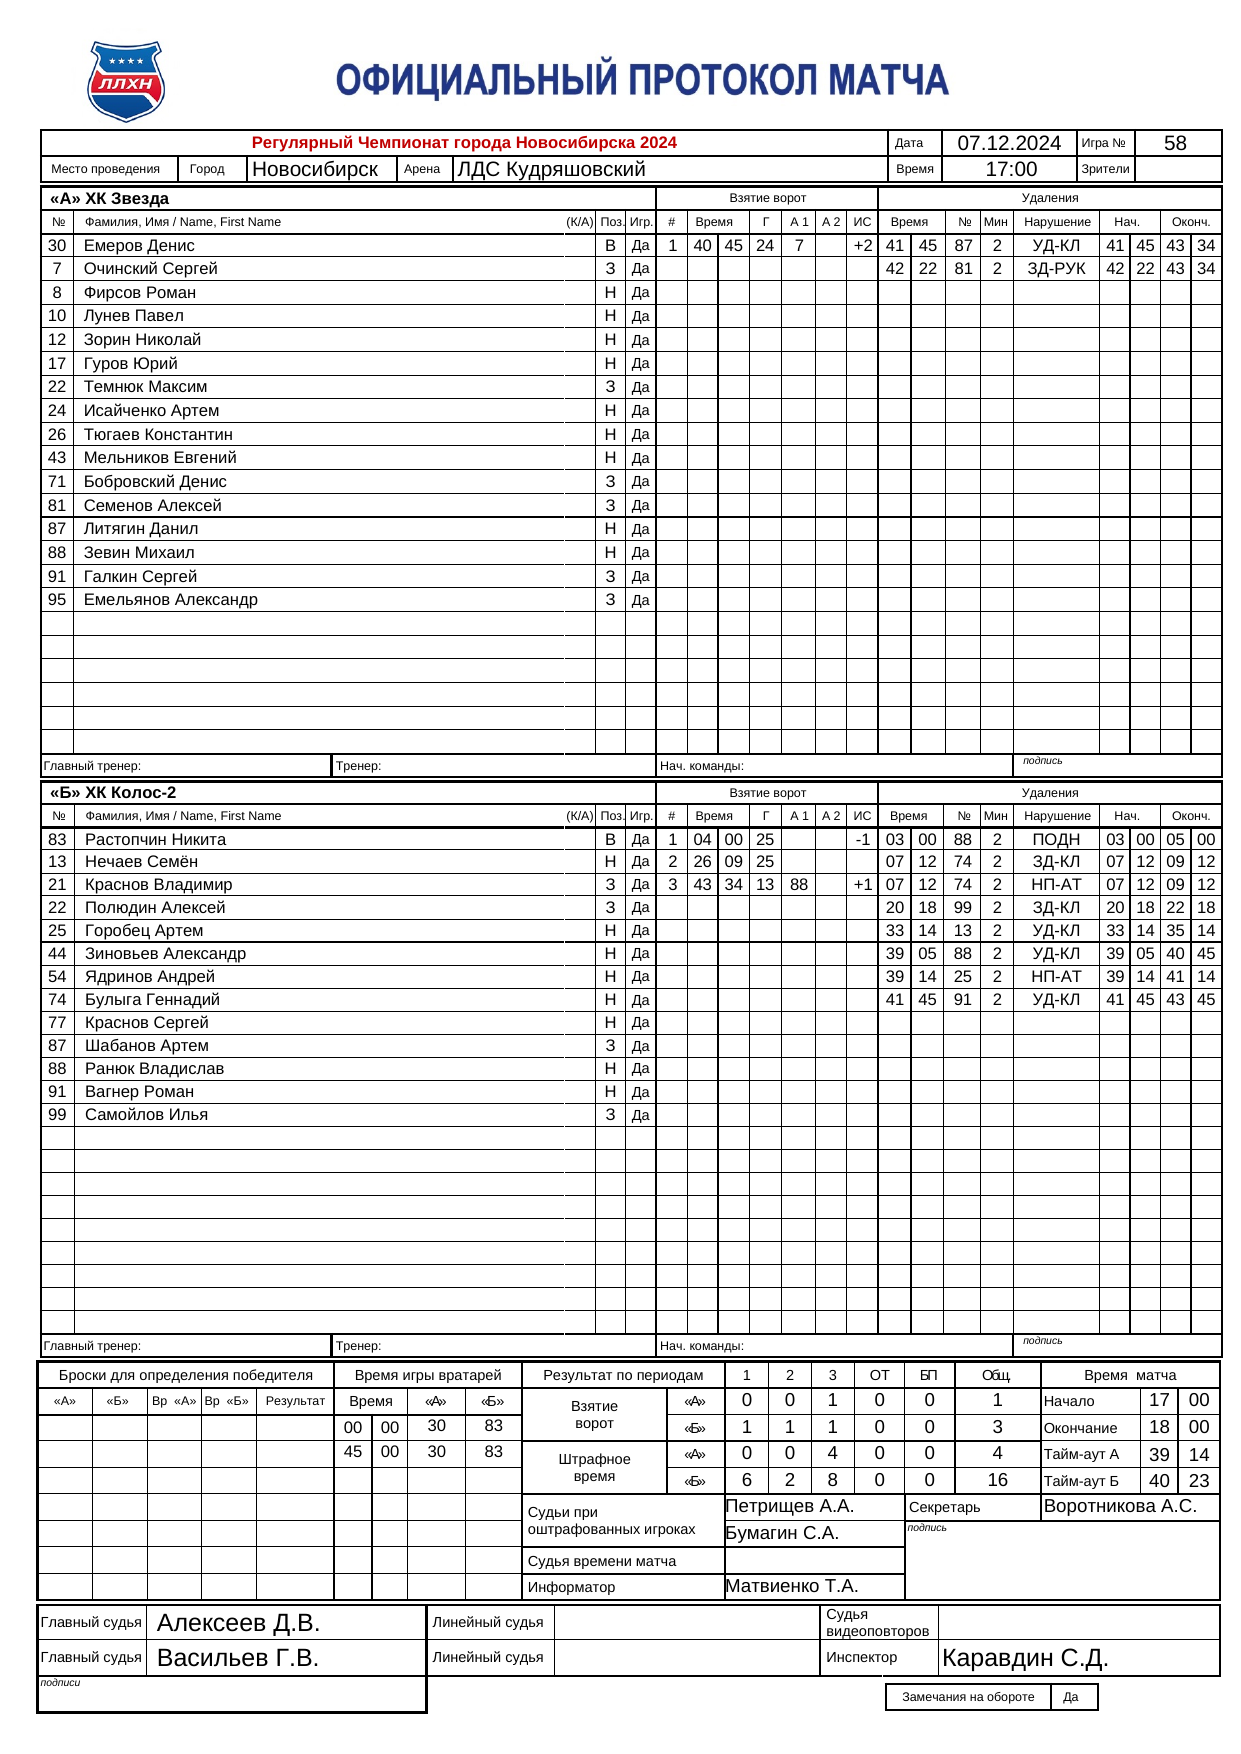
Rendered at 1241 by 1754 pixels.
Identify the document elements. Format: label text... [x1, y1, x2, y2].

table_cell [1161, 1173, 1190, 1195]
table_cell [688, 1219, 717, 1241]
table_cell 4 [812, 1442, 854, 1467]
table_cell [565, 1081, 595, 1103]
table_cell [657, 352, 687, 374]
table_cell [782, 1219, 815, 1241]
table_cell [75, 1127, 564, 1149]
table_cell [1131, 1265, 1160, 1287]
table_cell [1014, 376, 1099, 398]
table_cell Матвиенко Т.А. [726, 1575, 904, 1599]
table_cell [719, 1127, 749, 1149]
table_cell [879, 518, 910, 540]
table_cell 2 [981, 874, 1013, 895]
table_cell [565, 328, 595, 351]
table_cell [782, 1196, 815, 1218]
table_cell [688, 399, 717, 422]
table_cell [816, 1150, 846, 1172]
table_cell [847, 1104, 877, 1126]
table_cell [847, 1173, 877, 1195]
table_cell [1161, 1081, 1190, 1103]
table_cell [657, 1127, 687, 1149]
table_cell 83 [466, 1416, 521, 1440]
table_cell [1192, 1173, 1221, 1195]
table_cell [42, 707, 73, 729]
table_cell [335, 1574, 371, 1599]
table_cell [782, 730, 815, 753]
table_cell Оконч. [1161, 211, 1221, 233]
table_cell 3 [657, 874, 687, 895]
table_cell [688, 1265, 717, 1287]
table_cell [939, 1606, 1219, 1639]
table_cell Н [596, 943, 625, 964]
table_cell [42, 1127, 74, 1149]
table_cell [1161, 1288, 1190, 1310]
table_cell Нач. [1100, 211, 1160, 233]
table_cell Н [596, 328, 625, 351]
table_cell [335, 1468, 371, 1493]
table_cell [879, 730, 910, 753]
table_cell [1131, 707, 1160, 729]
table_cell [816, 328, 846, 351]
table_cell 45 [335, 1441, 371, 1467]
table_cell [1131, 659, 1160, 682]
table_cell Да [626, 423, 655, 445]
table_cell [981, 1196, 1013, 1218]
table_cell 0 [905, 1389, 954, 1413]
table_cell [782, 1012, 815, 1033]
table_cell [719, 494, 749, 516]
table_cell [847, 896, 877, 918]
table_cell [719, 1104, 749, 1126]
table_cell 33 [879, 920, 910, 941]
table_cell Гуров Юрий [74, 352, 564, 374]
table_cell Н [596, 399, 625, 422]
table_cell [816, 707, 846, 729]
table_cell [847, 1265, 877, 1287]
table_cell [688, 966, 717, 987]
table_cell [565, 588, 595, 611]
table_cell Н [596, 1081, 625, 1103]
table_cell [1161, 636, 1190, 658]
table_cell -1 [847, 829, 877, 849]
table_cell З [596, 588, 625, 611]
table_cell [1192, 1150, 1221, 1172]
table_cell Зорин Николай [74, 328, 564, 351]
table_cell [782, 470, 815, 493]
table_cell [1161, 683, 1190, 706]
table_cell [596, 1150, 625, 1172]
table_cell [688, 707, 717, 729]
table_cell 14 [1179, 1441, 1219, 1467]
table_cell Да [626, 943, 655, 964]
table_cell [688, 305, 717, 327]
table_cell [750, 376, 781, 398]
table_cell [657, 305, 687, 327]
table_cell [1131, 588, 1160, 611]
table_cell [1014, 518, 1099, 540]
table_cell [555, 1606, 819, 1639]
table_cell [981, 1012, 1013, 1033]
table_cell [981, 659, 1013, 682]
table_cell [912, 328, 945, 351]
table_cell Семенов Алексей [74, 494, 564, 516]
table_cell [750, 470, 781, 493]
table_cell 05 [912, 943, 943, 964]
table_cell [626, 1288, 655, 1310]
table_cell [847, 399, 877, 422]
table_cell [719, 1081, 749, 1103]
table_cell [565, 896, 595, 918]
table_cell [946, 565, 980, 587]
table_cell [944, 1012, 980, 1033]
table_cell [466, 1574, 521, 1599]
table_cell 17:00 [943, 157, 1076, 181]
table_cell [1131, 399, 1160, 422]
table_cell [879, 1150, 910, 1172]
table_cell 24 [750, 235, 781, 256]
table_cell Н [596, 446, 625, 469]
table_cell 04 [688, 829, 717, 849]
table_cell 00 [1131, 829, 1160, 849]
table_cell [1161, 305, 1190, 327]
table_cell 41 [1100, 235, 1129, 256]
table_cell [657, 966, 687, 987]
table_cell [596, 1219, 625, 1241]
table_cell [688, 636, 717, 658]
table_cell [75, 1265, 564, 1287]
table_cell [555, 1640, 819, 1675]
table_cell [1100, 352, 1129, 374]
table_cell [750, 943, 781, 964]
table_cell [202, 1494, 256, 1520]
table_cell [42, 636, 73, 658]
table_cell [750, 1035, 781, 1057]
table_cell [750, 399, 781, 422]
table_cell [75, 1311, 564, 1333]
table_cell Время [688, 211, 749, 233]
table_cell [816, 565, 846, 587]
table_cell [565, 1173, 595, 1195]
table_cell 34 [719, 874, 749, 895]
table_cell [565, 565, 595, 587]
table_cell [847, 1012, 877, 1033]
table_cell Н [596, 966, 625, 987]
table_cell 22 [42, 896, 74, 918]
table_cell [688, 541, 717, 564]
table_cell [946, 541, 980, 564]
table_cell [847, 1035, 877, 1057]
table_cell 1 [812, 1389, 854, 1413]
table_cell Да [626, 235, 655, 256]
table_cell [912, 1035, 943, 1057]
table_cell [1161, 423, 1190, 445]
table_cell [93, 1494, 147, 1520]
table_cell [946, 707, 980, 729]
table_cell Бобровский Денис [74, 470, 564, 493]
table_cell 0 [855, 1415, 904, 1440]
table_cell [782, 518, 815, 540]
table_cell Ранюк Владислав [75, 1058, 564, 1079]
table_cell [202, 1441, 256, 1467]
table_cell [981, 1265, 1013, 1287]
table_cell [719, 1035, 749, 1057]
table_cell [816, 612, 846, 634]
table_cell 88 [782, 874, 815, 895]
table_cell [879, 494, 910, 516]
table_cell [912, 1104, 943, 1126]
table_cell [657, 1311, 687, 1333]
table_cell [626, 659, 655, 682]
table_cell [946, 683, 980, 706]
table_cell [596, 707, 625, 729]
table_cell [1100, 636, 1129, 658]
table_cell [1014, 707, 1099, 729]
table_cell [657, 399, 687, 422]
table_cell Арена [398, 157, 452, 181]
table_cell [688, 423, 717, 445]
table_cell [981, 328, 1013, 351]
table_cell Да [626, 1035, 655, 1057]
table_cell Г [750, 211, 781, 233]
table_cell [626, 1127, 655, 1149]
table_cell [1161, 707, 1190, 729]
table_cell Н [596, 920, 625, 941]
table_cell Литягин Данил [74, 518, 564, 540]
table_cell [944, 1288, 980, 1310]
table_cell [847, 1058, 877, 1079]
table_cell [657, 1150, 687, 1172]
table_cell ЗД-КЛ [1014, 850, 1099, 872]
table_cell [1014, 305, 1099, 327]
table_cell 18 [1192, 896, 1221, 918]
table_cell Петрищев А.А. [726, 1495, 904, 1520]
table_cell [981, 707, 1013, 729]
table_cell В [596, 235, 625, 256]
table_cell [782, 659, 815, 682]
table_cell [1192, 707, 1221, 729]
table_cell [42, 1173, 74, 1195]
table_cell [782, 588, 815, 611]
table_cell [1161, 1104, 1190, 1126]
table_cell [257, 1574, 333, 1599]
table_header БП [905, 1363, 954, 1387]
table_cell [782, 829, 815, 849]
table_cell 00 [1192, 829, 1221, 849]
table_cell [782, 565, 815, 587]
table_cell 8 [42, 281, 73, 303]
table_cell [565, 874, 595, 895]
table_cell Очинский Сергей [74, 257, 564, 280]
table_cell 22 [1131, 257, 1160, 280]
table_cell [148, 1441, 201, 1467]
table_cell 4 [956, 1442, 1040, 1467]
table_cell [1161, 1035, 1190, 1057]
table_cell Темнюк Максим [74, 376, 564, 398]
table_cell Вагнер Роман [75, 1081, 564, 1103]
table_cell 40 [688, 235, 717, 256]
table_cell Емеров Денис [74, 235, 564, 256]
table_cell Да [626, 896, 655, 918]
table_cell [565, 989, 595, 1011]
table_cell № [42, 211, 73, 233]
table_cell Тайм-аут А [1042, 1441, 1140, 1467]
table_cell 39 [1100, 943, 1129, 964]
table_cell Да [626, 328, 655, 351]
table_cell [847, 1219, 877, 1241]
table_cell Время [335, 1389, 407, 1413]
table_cell [981, 446, 1013, 469]
table_cell [42, 1265, 74, 1287]
table_cell [565, 305, 595, 327]
table_cell [912, 446, 945, 469]
table_cell [847, 423, 877, 445]
table_cell [750, 1173, 781, 1195]
table_cell # [657, 805, 687, 826]
table_cell [981, 470, 1013, 493]
table_cell [879, 399, 910, 422]
table_cell [596, 1288, 625, 1310]
table_cell [373, 1494, 407, 1520]
table_cell № [42, 805, 74, 826]
table_cell [816, 423, 846, 445]
table_cell [657, 1196, 687, 1218]
table_cell [1161, 588, 1190, 611]
table_cell [657, 494, 687, 516]
table_cell [1100, 1196, 1129, 1218]
table_cell № [946, 211, 980, 233]
table_cell [657, 328, 687, 351]
table_cell [1100, 683, 1129, 706]
table_cell # [657, 211, 687, 233]
table_cell [565, 683, 595, 706]
table_cell Да [626, 920, 655, 941]
table_cell 23 [1179, 1468, 1219, 1493]
table_cell [1100, 1150, 1129, 1172]
table_cell Да [626, 352, 655, 374]
table_cell [847, 920, 877, 941]
table_cell [912, 636, 945, 658]
table_cell [596, 1265, 625, 1287]
table_cell 74 [42, 989, 74, 1011]
table_cell 18 [1131, 896, 1160, 918]
table_cell [1131, 1219, 1160, 1241]
table_cell Да [626, 989, 655, 1011]
table_cell 30 [408, 1416, 465, 1440]
table_cell [816, 305, 846, 327]
table_cell [93, 1441, 147, 1467]
table_cell [373, 1468, 407, 1493]
table_cell 40 [1161, 943, 1190, 964]
table_cell [1014, 328, 1099, 351]
table_cell № [944, 805, 980, 826]
table_cell [719, 1219, 749, 1241]
table_cell Поз. [596, 211, 625, 233]
table_header «А» ХК Звезда [42, 188, 655, 209]
table_cell Да [626, 1104, 655, 1126]
table_cell [657, 541, 687, 564]
table_cell [688, 1035, 717, 1057]
table_cell [912, 1150, 943, 1172]
table_cell [688, 730, 717, 753]
table_cell Да [626, 257, 655, 280]
table_cell [879, 683, 910, 706]
table_cell 0 [905, 1415, 954, 1440]
table_cell [1131, 565, 1160, 587]
table_cell [657, 636, 687, 658]
table_cell [565, 257, 595, 280]
table_cell Окончание [1042, 1415, 1140, 1440]
table_cell [1100, 1012, 1129, 1033]
table_cell Васильев Г.В. [147, 1640, 425, 1675]
table_cell [688, 328, 717, 351]
table_cell 12 [42, 328, 73, 351]
table_cell Зевин Михаил [74, 541, 564, 564]
table_cell [944, 1173, 980, 1195]
table_cell [657, 518, 687, 540]
table_cell [719, 1265, 749, 1287]
table_cell [1192, 1196, 1221, 1218]
table_cell 34 [1192, 235, 1221, 256]
table_cell [847, 328, 877, 351]
table_cell [1131, 1196, 1160, 1218]
table_cell [879, 446, 910, 469]
table_cell [1014, 1196, 1099, 1218]
table_cell 2 [981, 257, 1013, 280]
table_cell 39 [879, 943, 910, 964]
table_cell 83 [42, 829, 74, 849]
table_cell [565, 423, 595, 445]
table_cell Н [596, 423, 625, 445]
table_cell Н [596, 1012, 625, 1033]
table_cell 43 [688, 874, 717, 895]
table_cell [408, 1468, 465, 1493]
table_cell [565, 1242, 595, 1264]
table_cell [1161, 1058, 1190, 1079]
table_cell УД-КЛ [1014, 235, 1099, 256]
table_cell [719, 966, 749, 987]
table_cell [202, 1416, 256, 1440]
table_cell [912, 305, 945, 327]
table_cell [719, 352, 749, 374]
table_cell 2 [981, 896, 1013, 918]
table_cell [1131, 1081, 1160, 1103]
table_cell НП-АТ [1014, 874, 1099, 895]
table_cell [981, 423, 1013, 445]
table_cell 1 [657, 235, 687, 256]
table_header Взятие ворот [657, 783, 877, 803]
table_cell [688, 896, 717, 918]
table_cell [750, 730, 781, 753]
table_cell Время [879, 211, 945, 233]
table_cell [847, 1242, 877, 1264]
table_header Броски для определения победителя [39, 1363, 333, 1387]
table_cell [626, 1311, 655, 1333]
table_cell [847, 565, 877, 587]
table_cell [1100, 1173, 1129, 1195]
table_cell [688, 1104, 717, 1126]
table_cell Мельников Евгений [74, 446, 564, 469]
table_header Взятие ворот [657, 188, 877, 209]
table_cell [847, 588, 877, 611]
table_cell [946, 494, 980, 516]
table_cell [1100, 470, 1129, 493]
table_cell [847, 1288, 877, 1310]
table_cell [1014, 352, 1099, 374]
table_cell [816, 399, 846, 422]
table_cell [1131, 1127, 1160, 1149]
table_cell [565, 541, 595, 564]
table_cell [750, 1196, 781, 1218]
table_cell 74 [944, 850, 980, 872]
table_cell Время [688, 805, 749, 826]
table_cell Вр «А» [148, 1389, 201, 1413]
table_cell [565, 518, 595, 540]
table_cell [657, 1081, 687, 1103]
table_cell [1014, 1173, 1099, 1195]
table_cell [657, 683, 687, 706]
table_cell [750, 305, 781, 327]
table_cell [657, 1265, 687, 1287]
table_cell [883, 1677, 1220, 1681]
table_cell [981, 588, 1013, 611]
table_cell Да [626, 470, 655, 493]
table_cell 87 [946, 235, 980, 256]
table_cell [688, 1058, 717, 1079]
table_cell 0 [855, 1442, 904, 1467]
table_cell 30 [408, 1441, 465, 1467]
table_cell Булыга Геннадий [75, 989, 564, 1011]
table_cell [39, 1574, 92, 1599]
table_cell 39 [879, 966, 910, 987]
table_cell Да [626, 565, 655, 587]
table_cell [626, 1173, 655, 1195]
table_cell [148, 1416, 201, 1440]
table_cell [879, 1058, 910, 1079]
table_cell [565, 612, 595, 634]
table_cell [816, 1242, 846, 1264]
table_cell [565, 352, 595, 374]
table_cell Исайченко Артем [74, 399, 564, 422]
table_cell [202, 1468, 256, 1493]
table_cell [1161, 612, 1190, 634]
table_cell [657, 376, 687, 398]
table_cell [816, 829, 846, 849]
table_cell 42 [879, 257, 910, 280]
table_cell 07 [879, 874, 910, 895]
table_cell 07 [1100, 874, 1129, 895]
table_cell 12 [1131, 874, 1160, 895]
table_cell [816, 966, 846, 987]
table_cell [750, 352, 781, 374]
table_cell 14 [912, 966, 943, 987]
table_cell [946, 305, 980, 327]
table_cell Тренер: [333, 755, 655, 776]
table_cell 88 [944, 829, 980, 849]
table_cell [657, 707, 687, 729]
table_cell Шабанов Артем [75, 1035, 564, 1057]
table_cell Взятие ворот [523, 1389, 666, 1440]
table_cell 2 [769, 1468, 811, 1493]
table_cell [565, 1196, 595, 1218]
table_cell [74, 730, 564, 753]
table_cell [75, 1150, 564, 1172]
table_cell [1100, 305, 1129, 327]
table_cell [1131, 1242, 1160, 1264]
table_cell А 1 [782, 211, 815, 233]
table_cell Да [626, 305, 655, 327]
table_cell [93, 1468, 147, 1493]
table_cell [946, 281, 980, 303]
table_cell [688, 943, 717, 964]
table_cell [596, 1127, 625, 1149]
table_cell [1014, 612, 1099, 634]
table_header Регулярный Чемпионат города Новосибирска 2024 [42, 131, 887, 155]
table_cell [1192, 730, 1221, 753]
table_cell [981, 1150, 1013, 1172]
table_cell [565, 1058, 595, 1079]
table_cell [912, 281, 945, 303]
table_cell [719, 1311, 749, 1333]
table_cell Главный судья [39, 1640, 146, 1675]
table_cell [688, 1127, 717, 1149]
table_cell [981, 305, 1013, 327]
table_cell [565, 376, 595, 398]
table_cell [816, 920, 846, 941]
table_cell 16 [956, 1468, 1040, 1493]
table_cell [981, 1127, 1013, 1149]
table_cell 0 [726, 1442, 768, 1467]
table_cell [148, 1494, 201, 1520]
table_cell [719, 683, 749, 706]
table_cell [782, 376, 815, 398]
table_cell [657, 612, 687, 634]
table_cell [93, 1416, 147, 1440]
table_cell 26 [42, 423, 73, 445]
table_cell [1014, 541, 1099, 564]
table_cell [981, 1104, 1013, 1126]
table_cell Секретарь [906, 1495, 1040, 1520]
table_cell [782, 943, 815, 964]
table_cell [565, 1311, 595, 1333]
table_cell подпись [906, 1522, 1219, 1599]
table_cell [719, 1173, 749, 1195]
table_cell [1192, 446, 1221, 469]
table_cell [879, 541, 910, 564]
table_cell Г [750, 805, 781, 826]
table_cell [879, 376, 910, 398]
table_cell [596, 636, 625, 658]
table_cell [202, 1521, 256, 1546]
table_cell Главный судья [39, 1606, 146, 1639]
table_cell [688, 920, 717, 941]
table_cell Каравдин С.Д. [939, 1640, 1219, 1675]
table_cell Краснов Владимир [75, 874, 564, 895]
table_cell [816, 1104, 846, 1126]
table_cell [981, 1288, 1013, 1310]
table_cell [1014, 683, 1099, 706]
table_cell [1131, 612, 1160, 634]
table_cell [782, 1104, 815, 1126]
table_cell [782, 920, 815, 941]
table_cell [847, 1311, 877, 1333]
table_cell [719, 423, 749, 445]
table_cell 0 [905, 1442, 954, 1467]
table_cell подписи [39, 1677, 425, 1711]
table_cell 83 [466, 1441, 521, 1467]
table_cell [75, 1288, 564, 1310]
table_cell [816, 1196, 846, 1218]
table_cell [1192, 588, 1221, 611]
table_cell [1131, 494, 1160, 516]
table_cell Игр. [626, 211, 655, 233]
table_cell [816, 896, 846, 918]
table_cell [1192, 1058, 1221, 1079]
table_cell [847, 305, 877, 327]
table_cell [847, 541, 877, 564]
table_cell 12 [912, 874, 943, 895]
table_cell [688, 494, 717, 516]
table_cell [39, 1521, 92, 1546]
table_cell Фирсов Роман [74, 281, 564, 303]
table_cell 88 [944, 943, 980, 964]
table_cell [816, 1058, 846, 1079]
table_cell [257, 1468, 333, 1493]
table_header 58 [1136, 131, 1221, 155]
table_header Удаления [879, 188, 1221, 209]
table_cell [816, 730, 846, 753]
table_cell [688, 1196, 717, 1218]
table_cell 6 [726, 1468, 768, 1493]
table_cell [879, 1173, 910, 1195]
table_cell Линейный судья [428, 1640, 554, 1675]
table_cell [944, 1219, 980, 1241]
table_cell [1161, 328, 1190, 351]
table_cell [816, 683, 846, 706]
table_cell [847, 730, 877, 753]
table_cell [816, 850, 846, 872]
table_cell [1161, 518, 1190, 540]
table_cell [1192, 1242, 1221, 1264]
table_cell 1 [956, 1389, 1040, 1413]
table_cell [946, 636, 980, 658]
table_cell [565, 446, 595, 469]
table_cell [148, 1521, 201, 1546]
table_cell [202, 1547, 256, 1573]
table_cell [657, 1219, 687, 1241]
table_cell [1131, 730, 1160, 753]
table_cell [750, 1104, 781, 1126]
table_cell [946, 423, 980, 445]
table_cell [750, 423, 781, 445]
table_cell [782, 1035, 815, 1057]
table_cell 87 [42, 518, 73, 540]
table_cell А 1 [782, 805, 815, 826]
table_cell [565, 1288, 595, 1310]
table_cell [1014, 730, 1099, 753]
table_cell [42, 659, 73, 682]
table_cell [657, 446, 687, 469]
table_cell [719, 1242, 749, 1264]
table_cell [373, 1547, 407, 1573]
table_cell 88 [42, 1058, 74, 1079]
table_cell [1131, 1035, 1160, 1057]
table_cell Да [626, 376, 655, 398]
table_cell [750, 989, 781, 1011]
table_cell [847, 943, 877, 964]
table_cell [946, 659, 980, 682]
table_cell [816, 1012, 846, 1033]
table_cell [1192, 1081, 1221, 1103]
table_cell 74 [944, 874, 980, 895]
table_cell 95 [42, 588, 73, 611]
table_cell [1100, 399, 1129, 422]
table_cell 45 [912, 235, 945, 256]
table_cell [1131, 376, 1160, 398]
table_cell [688, 612, 717, 634]
table_cell [688, 1242, 717, 1264]
table_cell [565, 920, 595, 941]
table_cell [1131, 470, 1160, 493]
table_cell [688, 683, 717, 706]
table_cell З [596, 470, 625, 493]
table_cell В [596, 829, 625, 849]
table_cell [912, 1058, 943, 1079]
table_cell [1161, 470, 1190, 493]
table_cell [657, 1288, 687, 1310]
table_cell [1161, 446, 1190, 469]
table_cell [1131, 1104, 1160, 1126]
table_cell [1014, 423, 1099, 445]
table_cell [981, 636, 1013, 658]
table_cell [1131, 518, 1160, 540]
table_cell Да [626, 541, 655, 564]
table_cell [42, 1196, 74, 1218]
table_cell [148, 1547, 201, 1573]
table_cell [1014, 1288, 1099, 1310]
table_cell А 2 [816, 211, 846, 233]
table_cell 13 [750, 874, 781, 895]
table_cell [946, 376, 980, 398]
table_cell [466, 1468, 521, 1493]
table_cell [1131, 328, 1160, 351]
table_cell [1131, 281, 1160, 303]
table_cell [1131, 1311, 1160, 1333]
table_cell [816, 1081, 846, 1103]
table_cell 09 [719, 850, 749, 872]
table_cell Да [626, 281, 655, 303]
table_cell «А» [668, 1389, 724, 1413]
table_cell [750, 707, 781, 729]
table_cell 20 [1100, 896, 1129, 918]
table_cell [816, 659, 846, 682]
table_cell 1 [812, 1415, 854, 1440]
table_cell 41 [1100, 989, 1129, 1011]
table_cell [1161, 352, 1190, 374]
table_cell [1192, 636, 1221, 658]
table_cell [1100, 328, 1129, 351]
table_cell [1014, 1058, 1099, 1079]
table_header Игра № [1078, 131, 1134, 155]
table_cell [657, 920, 687, 941]
table_cell [565, 1265, 595, 1287]
table_cell [981, 518, 1013, 540]
table_cell [565, 494, 595, 516]
table_cell [1100, 541, 1129, 564]
table_cell [657, 1058, 687, 1079]
table_cell [816, 1219, 846, 1241]
table_cell Н [596, 1058, 625, 1079]
table_cell [782, 305, 815, 327]
table_cell [847, 494, 877, 516]
table_cell З [596, 565, 625, 587]
table_cell [782, 612, 815, 634]
table_cell [1192, 565, 1221, 587]
table_cell [816, 446, 846, 469]
table_cell [847, 1150, 877, 1172]
table_cell Да [626, 494, 655, 516]
table_cell [688, 1288, 717, 1310]
table_header Время игры вратарей [335, 1363, 521, 1387]
table_cell [782, 494, 815, 516]
table_cell [750, 920, 781, 941]
table_cell [981, 1242, 1013, 1264]
table_cell [879, 352, 910, 374]
table_cell [1192, 281, 1221, 303]
table_cell Город [179, 157, 246, 181]
table_cell [1014, 1081, 1099, 1103]
table_cell З [596, 494, 625, 516]
table_cell [782, 636, 815, 658]
table_cell ЛДС Кудряшовский [454, 157, 887, 181]
table_cell [1014, 494, 1099, 516]
table_cell 2 [981, 943, 1013, 964]
table_cell [719, 281, 749, 303]
table_cell [912, 1196, 943, 1218]
table_cell Да [626, 874, 655, 895]
table_cell [39, 1547, 92, 1573]
table_cell 88 [42, 541, 73, 564]
table_cell [946, 518, 980, 540]
table_cell [565, 829, 595, 849]
table_cell [657, 659, 687, 682]
table_cell Самойлов Илья [75, 1104, 564, 1126]
table_cell [257, 1494, 333, 1520]
table_cell [879, 707, 910, 729]
table_cell [847, 612, 877, 634]
table_header Удаления [879, 783, 1221, 803]
table_cell [782, 896, 815, 918]
table_cell [74, 636, 564, 658]
table_cell «А» [668, 1442, 724, 1467]
table_cell Растопчин Никита [75, 829, 564, 849]
table_cell [1131, 305, 1160, 327]
table_cell 00 [1179, 1415, 1219, 1440]
table_cell Новосибирск [248, 157, 396, 181]
table_cell 0 [726, 1389, 768, 1413]
table_cell [912, 1081, 943, 1103]
table_cell [879, 1311, 910, 1333]
table_cell Н [596, 352, 625, 374]
table_cell [944, 1127, 980, 1149]
table_cell [1014, 1150, 1099, 1172]
table_cell 45 [1131, 235, 1160, 256]
table_cell [944, 1081, 980, 1103]
table_cell [912, 470, 945, 493]
table_cell [1161, 1150, 1190, 1172]
table_cell [39, 1416, 92, 1440]
table_cell [816, 1311, 846, 1333]
table_cell УД-КЛ [1014, 943, 1099, 964]
table_cell [750, 636, 781, 658]
table_cell [879, 588, 910, 611]
table_cell [879, 1219, 910, 1241]
table_cell [847, 1081, 877, 1103]
table_cell [335, 1494, 371, 1520]
table_cell [1192, 423, 1221, 445]
table_cell [1100, 1127, 1129, 1149]
table_cell Поз. [596, 805, 625, 826]
table_cell [750, 1127, 781, 1149]
table_cell Да [626, 829, 655, 849]
table_cell [912, 1173, 943, 1195]
table_header Общ. [956, 1363, 1040, 1387]
table_cell [688, 1081, 717, 1103]
table_cell Да [626, 1058, 655, 1079]
table_cell [946, 730, 980, 753]
table_cell [816, 235, 846, 256]
table_cell [1014, 1127, 1099, 1149]
table_cell 05 [1131, 943, 1160, 964]
table_cell ИС [847, 805, 877, 826]
table_cell 33 [1100, 920, 1129, 941]
table_cell [750, 896, 781, 918]
table_cell [719, 1058, 749, 1079]
table_cell [1161, 376, 1190, 398]
table_cell [750, 541, 781, 564]
table_cell 39 [1100, 966, 1129, 987]
table_cell [912, 1219, 943, 1241]
table_cell [750, 281, 781, 303]
table_cell 00 [373, 1416, 407, 1440]
table_cell [1192, 494, 1221, 516]
table_cell [782, 328, 815, 351]
table_cell [782, 1127, 815, 1149]
table_cell [879, 1242, 910, 1264]
table_cell 26 [688, 850, 717, 872]
table_cell 17 [1141, 1389, 1177, 1413]
table_cell [408, 1547, 465, 1573]
table_cell [373, 1521, 407, 1546]
table_cell [1014, 1219, 1099, 1241]
table_cell [1100, 1081, 1129, 1103]
table_cell [782, 1265, 815, 1287]
table_cell [1192, 518, 1221, 540]
table_cell [42, 1150, 74, 1172]
table_cell (К/А) [565, 805, 595, 826]
table_cell [946, 446, 980, 469]
table_cell УД-КЛ [1014, 920, 1099, 941]
table_cell 43 [1161, 235, 1190, 256]
table_cell [719, 1150, 749, 1172]
table_cell [1100, 565, 1129, 587]
table_cell 22 [912, 257, 945, 280]
table_header Результат по периодам [523, 1363, 724, 1387]
table_cell [565, 470, 595, 493]
table_cell [719, 896, 749, 918]
table_cell [1100, 730, 1129, 753]
table_cell [42, 730, 73, 753]
table_cell [946, 352, 980, 374]
table_cell [1014, 1035, 1099, 1057]
table_cell [1192, 1012, 1221, 1033]
table_cell 2 [981, 850, 1013, 872]
table_cell [74, 707, 564, 729]
table_cell [74, 683, 564, 706]
table_cell [912, 541, 945, 564]
table_cell [1161, 281, 1190, 303]
table_header 1 [726, 1363, 768, 1387]
table_cell 30 [42, 235, 73, 256]
table_cell [1192, 1104, 1221, 1126]
table_cell [657, 257, 687, 280]
table_cell [1014, 1311, 1099, 1333]
table_cell 10 [42, 305, 73, 327]
table_cell [657, 1035, 687, 1057]
table_cell [657, 1012, 687, 1033]
table_cell [816, 588, 846, 611]
table_cell (К/А) [565, 211, 595, 233]
table_cell [1014, 1242, 1099, 1264]
table_cell [1161, 1219, 1190, 1241]
table_cell 14 [912, 920, 943, 941]
table_cell 18 [1141, 1415, 1177, 1440]
table_cell +1 [847, 874, 877, 895]
table_cell [912, 588, 945, 611]
table_cell [596, 659, 625, 682]
table_cell «Б» [668, 1468, 724, 1493]
table_cell [719, 565, 749, 587]
table_cell [719, 470, 749, 493]
table_cell [1100, 1219, 1129, 1241]
table_cell [1100, 612, 1129, 634]
table_cell [1136, 157, 1221, 181]
table_cell Да [626, 518, 655, 540]
table_cell 25 [42, 920, 74, 941]
table_cell [782, 1242, 815, 1264]
table_cell 91 [42, 565, 73, 587]
table_cell Зиновьев Александр [75, 943, 564, 964]
table_cell 2 [981, 966, 1013, 987]
table_cell 91 [944, 989, 980, 1011]
table_cell [981, 281, 1013, 303]
table_cell [750, 966, 781, 987]
table_cell [565, 943, 595, 964]
table_cell 45 [719, 235, 749, 256]
table_cell [816, 257, 846, 280]
table_cell [750, 683, 781, 706]
table_cell 14 [1192, 920, 1221, 941]
table_cell Лунев Павел [74, 305, 564, 327]
table_cell [1192, 1288, 1221, 1310]
table_cell [782, 966, 815, 987]
table_cell 45 [1192, 943, 1221, 964]
table_cell [847, 470, 877, 493]
table_cell [565, 1150, 595, 1172]
table_cell 1 [769, 1415, 811, 1440]
table_cell [816, 989, 846, 1011]
table_cell Нач. [1100, 805, 1160, 826]
table_cell [1192, 1311, 1221, 1333]
table_cell [847, 659, 877, 682]
table_cell [1014, 1012, 1099, 1033]
table_cell [1192, 352, 1221, 374]
table_cell [688, 376, 717, 398]
table_cell [719, 446, 749, 469]
table_cell [1131, 352, 1160, 374]
table_cell [148, 1574, 201, 1599]
table_cell Нарушение [1014, 805, 1099, 826]
table_cell З [596, 257, 625, 280]
table_cell [1192, 1219, 1221, 1241]
table_cell З [596, 874, 625, 895]
table_cell [981, 352, 1013, 374]
table_cell [946, 612, 980, 634]
table_cell Н [596, 850, 625, 872]
table_cell [944, 1104, 980, 1126]
table_cell [847, 966, 877, 987]
table_cell Время [889, 157, 941, 181]
table_cell [719, 541, 749, 564]
table_cell 87 [42, 1035, 74, 1057]
table_cell [688, 352, 717, 374]
table_cell З [596, 376, 625, 398]
table_cell [750, 518, 781, 540]
table_cell [782, 257, 815, 280]
table_cell [816, 470, 846, 493]
table_cell [1100, 1058, 1129, 1079]
table_cell [719, 943, 749, 964]
table_cell подпись [1014, 1335, 1221, 1356]
table_cell 25 [750, 829, 781, 849]
table_cell [719, 989, 749, 1011]
table_cell [1100, 588, 1129, 611]
table_header 07.12.2024 [943, 131, 1076, 155]
table_cell [719, 305, 749, 327]
table_cell [596, 612, 625, 634]
table_cell [981, 1058, 1013, 1079]
table_cell [847, 446, 877, 469]
table_header Да [1052, 1685, 1097, 1709]
table_cell Инспектор [821, 1640, 938, 1675]
table_cell 45 [1131, 989, 1160, 1011]
table_cell [944, 1196, 980, 1218]
table_cell 05 [1161, 829, 1190, 849]
table_cell 8 [812, 1468, 854, 1493]
table_cell [719, 518, 749, 540]
table_cell [75, 1242, 564, 1264]
table_cell [1100, 423, 1129, 445]
table_cell [565, 730, 595, 753]
table_cell Н [596, 281, 625, 303]
table_cell [466, 1494, 521, 1520]
table_cell [981, 541, 1013, 564]
table_cell Фамилия, Имя / Name, First Name [74, 211, 565, 233]
table_header ОТ [855, 1363, 904, 1387]
table_cell 07 [1100, 850, 1129, 872]
table_cell [1014, 470, 1099, 493]
table_cell Да [626, 588, 655, 611]
table_cell 07 [879, 850, 910, 872]
table_cell [74, 612, 564, 634]
table_cell 42 [1100, 257, 1129, 280]
table_cell З [596, 896, 625, 918]
table_cell [879, 281, 910, 303]
table_cell [373, 1574, 407, 1599]
table_cell [750, 565, 781, 587]
table_cell [596, 1173, 625, 1195]
table_cell [879, 423, 910, 445]
table_cell [565, 399, 595, 422]
table_cell 43 [1161, 989, 1190, 1011]
table_cell 1 [726, 1415, 768, 1440]
table_cell [626, 636, 655, 658]
table_cell Зрители [1078, 157, 1134, 181]
table_header Замечания на обороте [887, 1685, 1050, 1709]
table_cell [596, 1196, 625, 1218]
picture [5, 28, 1179, 129]
table_cell [750, 612, 781, 634]
table_cell [879, 1012, 910, 1033]
table_cell [75, 1196, 564, 1218]
table_cell [1192, 470, 1221, 493]
table_cell [335, 1521, 371, 1546]
table_cell Да [626, 850, 655, 872]
table_cell [688, 989, 717, 1011]
table_cell [981, 612, 1013, 634]
table_cell [1192, 1035, 1221, 1057]
table_cell А 2 [816, 805, 846, 826]
table_cell Время [879, 805, 943, 826]
table_cell 99 [42, 1104, 74, 1126]
table_cell [726, 1548, 904, 1573]
table_cell [944, 1035, 980, 1057]
table_cell [750, 1012, 781, 1033]
table_cell [847, 352, 877, 374]
table_cell [626, 1219, 655, 1241]
table_cell Главный тренер: [42, 755, 330, 776]
table_cell 12 [912, 850, 943, 872]
table_cell [257, 1521, 333, 1546]
table_cell [944, 1265, 980, 1287]
table_cell [847, 257, 877, 280]
table_cell [466, 1547, 521, 1573]
table_cell [912, 1311, 943, 1333]
table_cell [42, 683, 73, 706]
table_cell [202, 1574, 256, 1599]
table_cell [847, 636, 877, 658]
table_cell 34 [1192, 257, 1221, 280]
table_cell [719, 328, 749, 351]
table_cell [847, 376, 877, 398]
table_cell [1014, 588, 1099, 611]
table_cell [596, 730, 625, 753]
table_cell [626, 1265, 655, 1287]
table_cell [75, 1173, 564, 1195]
table_cell [782, 1058, 815, 1079]
table_cell Полюдин Алексей [75, 896, 564, 918]
table_cell [1192, 1265, 1221, 1287]
table_cell [626, 1150, 655, 1172]
table_cell [912, 376, 945, 398]
table_cell 21 [42, 874, 74, 895]
table_cell [912, 1012, 943, 1033]
table_cell [719, 1196, 749, 1218]
table_cell [816, 352, 846, 374]
table_cell [816, 874, 846, 895]
table_cell +2 [847, 235, 877, 256]
table_cell [912, 399, 945, 422]
table_cell [657, 1242, 687, 1264]
table_cell [912, 1127, 943, 1149]
table_cell 7 [782, 235, 815, 256]
table_cell [782, 707, 815, 729]
table_cell [688, 446, 717, 469]
table_cell [1100, 1104, 1129, 1126]
table_cell Воротникова А.С. [1042, 1495, 1219, 1520]
table_cell [782, 1311, 815, 1333]
table_cell [1131, 1012, 1160, 1033]
table_cell [1100, 1035, 1129, 1057]
table_cell 0 [769, 1389, 811, 1413]
table_cell 25 [944, 966, 980, 987]
table_cell [750, 1311, 781, 1333]
table_cell Оконч. [1161, 805, 1221, 826]
table_cell [944, 1242, 980, 1264]
table_cell [42, 1288, 74, 1310]
table_cell [626, 730, 655, 753]
table_cell [750, 257, 781, 280]
table_cell [428, 1677, 882, 1711]
table_cell 20 [879, 896, 910, 918]
table_cell [1100, 1265, 1129, 1287]
table_cell [626, 683, 655, 706]
table_cell [565, 966, 595, 987]
table_cell 81 [946, 257, 980, 280]
table_cell 25 [750, 850, 781, 872]
table_cell [879, 565, 910, 587]
table_cell 18 [912, 896, 943, 918]
table_cell [912, 1288, 943, 1310]
table_cell 35 [1161, 920, 1190, 941]
table_cell [1192, 612, 1221, 634]
table_cell [657, 989, 687, 1011]
table_cell [1100, 1311, 1129, 1333]
table_cell [879, 612, 910, 634]
table_cell 24 [42, 399, 73, 422]
table_cell [879, 1104, 910, 1126]
table_cell [1099, 1682, 1220, 1711]
table_cell [782, 989, 815, 1011]
table_cell [688, 1012, 717, 1033]
table_cell [1014, 281, 1099, 303]
table_cell [1161, 1127, 1190, 1149]
table_cell НП-АТ [1014, 966, 1099, 987]
table_cell [1014, 659, 1099, 682]
table_cell [847, 518, 877, 540]
table_cell [847, 1127, 877, 1149]
table_cell 03 [1100, 829, 1129, 849]
table_cell 41 [879, 235, 910, 256]
table_cell [1161, 1196, 1190, 1218]
table_cell [1192, 376, 1221, 398]
table_header 3 [812, 1363, 854, 1387]
table_cell [782, 1150, 815, 1172]
table_cell ЗД-РУК [1014, 257, 1099, 280]
table_cell [1100, 518, 1129, 540]
table_cell [944, 1311, 980, 1333]
table_cell [750, 494, 781, 516]
table_cell «Б » [466, 1389, 521, 1413]
table_cell [816, 1035, 846, 1057]
table_cell Результат [257, 1389, 333, 1413]
table_cell [1131, 423, 1160, 445]
table_cell [912, 707, 945, 729]
table_cell [74, 659, 564, 682]
table_cell [688, 470, 717, 493]
table_cell [782, 541, 815, 564]
table_cell [912, 565, 945, 587]
table_cell [1161, 565, 1190, 587]
table_cell 14 [1131, 966, 1160, 987]
table_cell 17 [42, 352, 73, 374]
table_cell [879, 636, 910, 658]
table_cell Краснов Сергей [75, 1012, 564, 1033]
table_cell 41 [1161, 966, 1190, 987]
table_cell [1014, 565, 1099, 587]
table_cell [1192, 659, 1221, 682]
table_cell 0 [855, 1468, 904, 1493]
table_cell [93, 1521, 147, 1546]
table_cell [719, 588, 749, 611]
table_cell [1131, 446, 1160, 469]
table_cell ИС [847, 211, 877, 233]
table_cell [688, 1173, 717, 1195]
table_cell 0 [855, 1389, 904, 1413]
table_cell [879, 1081, 910, 1103]
table_cell [912, 423, 945, 445]
table_cell [719, 1012, 749, 1033]
table_cell [879, 1288, 910, 1310]
table_cell [42, 612, 73, 634]
table_cell [39, 1468, 92, 1493]
table_cell 22 [42, 376, 73, 398]
table_cell [912, 1265, 943, 1287]
table_cell 2 [981, 235, 1013, 256]
table_cell Информатор [523, 1575, 724, 1599]
table_cell [912, 352, 945, 374]
table_cell [1100, 1288, 1129, 1310]
table_cell [565, 1035, 595, 1057]
table_cell 12 [1131, 850, 1160, 872]
table_cell [879, 470, 910, 493]
table_cell [847, 683, 877, 706]
table_cell [912, 612, 945, 634]
table_cell [93, 1574, 147, 1599]
table_cell [688, 588, 717, 611]
table_cell Н [596, 541, 625, 564]
table_cell [657, 896, 687, 918]
table_cell [1161, 659, 1190, 682]
table_cell [750, 588, 781, 611]
table_cell [782, 423, 815, 445]
table_cell [944, 1058, 980, 1079]
table_cell [1192, 328, 1221, 351]
table_cell [1161, 730, 1190, 753]
table_cell Да [626, 399, 655, 422]
table_cell 45 [1192, 989, 1221, 1011]
table_cell [719, 707, 749, 729]
table_cell [466, 1521, 521, 1546]
table_cell [565, 1127, 595, 1149]
table_cell [782, 281, 815, 303]
table_cell [782, 352, 815, 374]
table_cell [912, 494, 945, 516]
table_cell [657, 1104, 687, 1126]
table_cell Нач. команды: [657, 1335, 1012, 1356]
table_cell [657, 588, 687, 611]
table_cell [879, 1265, 910, 1287]
table_cell [719, 399, 749, 422]
table_cell [1014, 1104, 1099, 1126]
table_cell 1 [657, 829, 687, 849]
table_cell [816, 1173, 846, 1195]
table_cell 54 [42, 966, 74, 987]
table_cell [42, 1242, 74, 1264]
table_cell [981, 565, 1013, 587]
table_cell [879, 659, 910, 682]
table_cell 2 [657, 850, 687, 872]
table_cell [1192, 541, 1221, 564]
table_cell [1014, 1265, 1099, 1287]
table_cell 14 [1131, 920, 1160, 941]
table_cell ПОДН [1014, 829, 1099, 849]
table_cell [847, 850, 877, 872]
table_cell [750, 1288, 781, 1310]
table_cell [816, 494, 846, 516]
table_cell [879, 1035, 910, 1057]
table_cell [981, 683, 1013, 706]
table_cell [750, 1081, 781, 1103]
table_cell [1131, 1058, 1160, 1079]
table_cell [1192, 399, 1221, 422]
table_cell Тюгаев Константин [74, 423, 564, 445]
table_cell 14 [1192, 966, 1221, 987]
table_cell УД-КЛ [1014, 989, 1099, 1011]
table_cell 0 [905, 1468, 954, 1493]
table_cell 2 [981, 920, 1013, 941]
table_cell Штрафное время [523, 1442, 666, 1493]
table_cell [1131, 683, 1160, 706]
table_cell 41 [879, 989, 910, 1011]
table_cell [1100, 1242, 1129, 1264]
table_cell 00 [912, 829, 943, 849]
table_cell 91 [42, 1081, 74, 1103]
table_cell Главный тренер: [42, 1335, 330, 1356]
table_cell Судья времени матча [523, 1548, 724, 1573]
table_cell Мин [981, 211, 1013, 233]
table_cell «А» [39, 1389, 92, 1413]
table_cell [148, 1468, 201, 1493]
table_cell 2 [981, 989, 1013, 1011]
table_cell 2 [981, 829, 1013, 849]
table_cell [42, 1311, 74, 1333]
table_cell Галкин Сергей [74, 565, 564, 587]
table_cell [981, 376, 1013, 398]
table_cell Вр «Б» [202, 1389, 256, 1413]
table_cell [1131, 1288, 1160, 1310]
table_cell [408, 1494, 465, 1520]
table_cell [847, 989, 877, 1011]
table_cell [626, 1196, 655, 1218]
table_cell [981, 399, 1013, 422]
table_cell [981, 1035, 1013, 1057]
table_cell [944, 1150, 980, 1172]
table_cell Нач. команды: [657, 755, 1012, 776]
table_cell [719, 730, 749, 753]
table_cell 00 [373, 1441, 407, 1467]
table_cell [782, 1173, 815, 1195]
table_cell [1131, 636, 1160, 658]
table_cell Да [626, 1081, 655, 1103]
table_cell «Б» [93, 1389, 147, 1413]
table_cell [688, 565, 717, 587]
table_cell [750, 1242, 781, 1264]
table_cell [1100, 376, 1129, 398]
table_cell 12 [1192, 874, 1221, 895]
table_cell [981, 494, 1013, 516]
table_cell [1131, 1173, 1160, 1195]
table_cell Да [626, 966, 655, 987]
table_cell [657, 730, 687, 753]
table_cell [626, 707, 655, 729]
table_cell [75, 1219, 564, 1241]
table_cell 77 [42, 1012, 74, 1033]
table_cell Да [626, 446, 655, 469]
table_cell [981, 1311, 1013, 1333]
table_cell Игр. [626, 805, 655, 826]
table_cell [782, 399, 815, 422]
table_cell 71 [42, 470, 73, 493]
table_cell [626, 1242, 655, 1264]
table_cell З [596, 1104, 625, 1126]
table_cell [93, 1547, 147, 1573]
table_cell [1100, 494, 1129, 516]
table_cell [750, 659, 781, 682]
table_cell [688, 1311, 717, 1333]
table_cell [782, 683, 815, 706]
table_cell [688, 518, 717, 540]
table_cell [750, 1219, 781, 1241]
table_cell [1100, 446, 1129, 469]
table_cell [719, 920, 749, 941]
table_cell [912, 659, 945, 682]
table_cell [257, 1547, 333, 1573]
table_cell Нечаев Семён [75, 850, 564, 872]
table_cell [565, 707, 595, 729]
table_cell [981, 730, 1013, 753]
table_cell Фамилия, Имя / Name, First Name [75, 805, 565, 826]
table_cell [657, 470, 687, 493]
table_cell [847, 1196, 877, 1218]
table_cell [782, 1081, 815, 1103]
table_cell [408, 1574, 465, 1599]
table_cell [1161, 1242, 1190, 1264]
table_cell [816, 376, 846, 398]
table_cell 43 [1161, 257, 1190, 280]
table_cell [750, 446, 781, 469]
table_cell [750, 1150, 781, 1172]
table_cell [657, 565, 687, 587]
table_cell Да [626, 1012, 655, 1033]
table_cell 44 [42, 943, 74, 964]
table_cell [816, 1127, 846, 1149]
table_cell 0 [769, 1442, 811, 1467]
table_cell [912, 1242, 943, 1264]
table_cell [1161, 399, 1190, 422]
table_cell [719, 376, 749, 398]
table_cell [1192, 683, 1221, 706]
table_cell Тайм-аут Б [1042, 1468, 1140, 1493]
table_cell [750, 328, 781, 351]
table_cell [565, 1012, 595, 1033]
table_cell [879, 328, 910, 351]
table_cell [657, 281, 687, 303]
table_cell [42, 1219, 74, 1241]
table_cell Судьи при оштрафованных игроках [523, 1495, 724, 1546]
table_cell 99 [944, 896, 980, 918]
table_cell 09 [1161, 850, 1190, 872]
table_cell [981, 1219, 1013, 1241]
table_cell [847, 281, 877, 303]
table_cell [719, 257, 749, 280]
table_cell [816, 281, 846, 303]
table_cell [879, 305, 910, 327]
table_cell [257, 1416, 333, 1440]
table_cell 39 [1141, 1441, 1177, 1467]
table_cell [750, 1265, 781, 1287]
table_cell [257, 1441, 333, 1467]
table_cell [946, 328, 980, 351]
table_cell 13 [42, 850, 74, 872]
table_cell [981, 1173, 1013, 1195]
table_cell [719, 612, 749, 634]
table_cell [946, 588, 980, 611]
table_cell [596, 1242, 625, 1264]
table_cell 45 [912, 989, 943, 1011]
table_cell [1100, 281, 1129, 303]
table_cell Емельянов Александр [74, 588, 564, 611]
table_cell Ядринов Андрей [75, 966, 564, 987]
table_cell [816, 518, 846, 540]
table_cell [912, 730, 945, 753]
table_cell [1192, 305, 1221, 327]
table_cell [565, 636, 595, 658]
table_cell [1131, 1150, 1160, 1172]
table_cell [688, 257, 717, 280]
table_cell Начало [1042, 1389, 1140, 1413]
table_cell [912, 683, 945, 706]
table_cell 00 [1179, 1389, 1219, 1413]
table_cell 09 [1161, 874, 1190, 895]
table_cell [816, 1265, 846, 1287]
table_cell [981, 1081, 1013, 1103]
table_cell [816, 943, 846, 964]
table_cell [1014, 446, 1099, 469]
table_cell [39, 1494, 92, 1520]
table_cell 43 [42, 446, 73, 469]
table_cell [408, 1521, 465, 1546]
table_cell [847, 707, 877, 729]
table_cell 7 [42, 257, 73, 280]
table_cell [596, 1311, 625, 1333]
table_cell [719, 636, 749, 658]
table_cell Линейный судья [428, 1606, 554, 1639]
table_cell [565, 235, 595, 256]
table_cell 40 [1141, 1468, 1177, 1493]
table_cell [1161, 494, 1190, 516]
table_cell Н [596, 518, 625, 540]
table_cell [1014, 636, 1099, 658]
table_cell [39, 1441, 92, 1467]
table_cell Бумагин С.А. [726, 1521, 904, 1546]
table_cell 00 [719, 829, 749, 849]
table_cell [565, 850, 595, 872]
table_cell [782, 1288, 815, 1310]
table_cell [565, 659, 595, 682]
table_cell «Б» [668, 1415, 724, 1440]
table_cell 03 [879, 829, 910, 849]
table_cell [1161, 1012, 1190, 1033]
table_cell [719, 1288, 749, 1310]
table_cell [688, 281, 717, 303]
table_cell «А» [408, 1389, 465, 1413]
table_cell Н [596, 305, 625, 327]
table_cell Мин [981, 805, 1013, 826]
table_cell 3 [956, 1415, 1040, 1440]
table_cell Тренер: [333, 1335, 655, 1356]
table_cell [626, 612, 655, 634]
table_cell [1161, 541, 1190, 564]
table_cell [1161, 1311, 1190, 1333]
table_cell [1161, 1265, 1190, 1287]
table_cell 13 [944, 920, 980, 941]
table_cell [1192, 1127, 1221, 1149]
table_cell [879, 1127, 910, 1149]
table_cell 12 [1192, 850, 1221, 872]
table_cell [946, 399, 980, 422]
table_cell Н [596, 989, 625, 1011]
table_cell подпись [1014, 755, 1221, 776]
table_cell [335, 1547, 371, 1573]
table_cell Горобец Артем [75, 920, 564, 941]
table_cell [657, 1173, 687, 1195]
table_cell [816, 636, 846, 658]
table_cell [1131, 541, 1160, 564]
table_cell [946, 470, 980, 493]
table_header «Б» ХК Колос-2 [42, 783, 655, 803]
table_cell Место проведения [42, 157, 177, 181]
table_cell [565, 1104, 595, 1126]
table_cell [719, 659, 749, 682]
table_cell [688, 1150, 717, 1172]
table_cell [565, 281, 595, 303]
table_cell [879, 1196, 910, 1218]
table_cell 22 [1161, 896, 1190, 918]
table_header 2 [769, 1363, 811, 1387]
table_cell З [596, 1035, 625, 1057]
table_cell [596, 683, 625, 706]
table_cell 81 [42, 494, 73, 516]
table_cell [912, 518, 945, 540]
table_cell [816, 541, 846, 564]
table_cell 00 [335, 1416, 371, 1440]
table_cell [657, 423, 687, 445]
table_cell [816, 1288, 846, 1310]
table_cell ЗД-КЛ [1014, 896, 1099, 918]
table_cell Судья видеоповторов [821, 1606, 938, 1639]
table_cell Нарушение [1014, 211, 1099, 233]
table_cell Алексеев Д.В. [147, 1606, 425, 1639]
table_cell [782, 446, 815, 469]
table_header Время матча [1042, 1363, 1219, 1387]
table_cell [750, 1058, 781, 1079]
table_cell [657, 943, 687, 964]
table_cell [1100, 659, 1129, 682]
table_cell [1014, 399, 1099, 422]
table_cell [565, 1219, 595, 1241]
table_cell [782, 850, 815, 872]
table_cell [688, 659, 717, 682]
table_header Дата [889, 131, 941, 155]
table_cell [1100, 707, 1129, 729]
